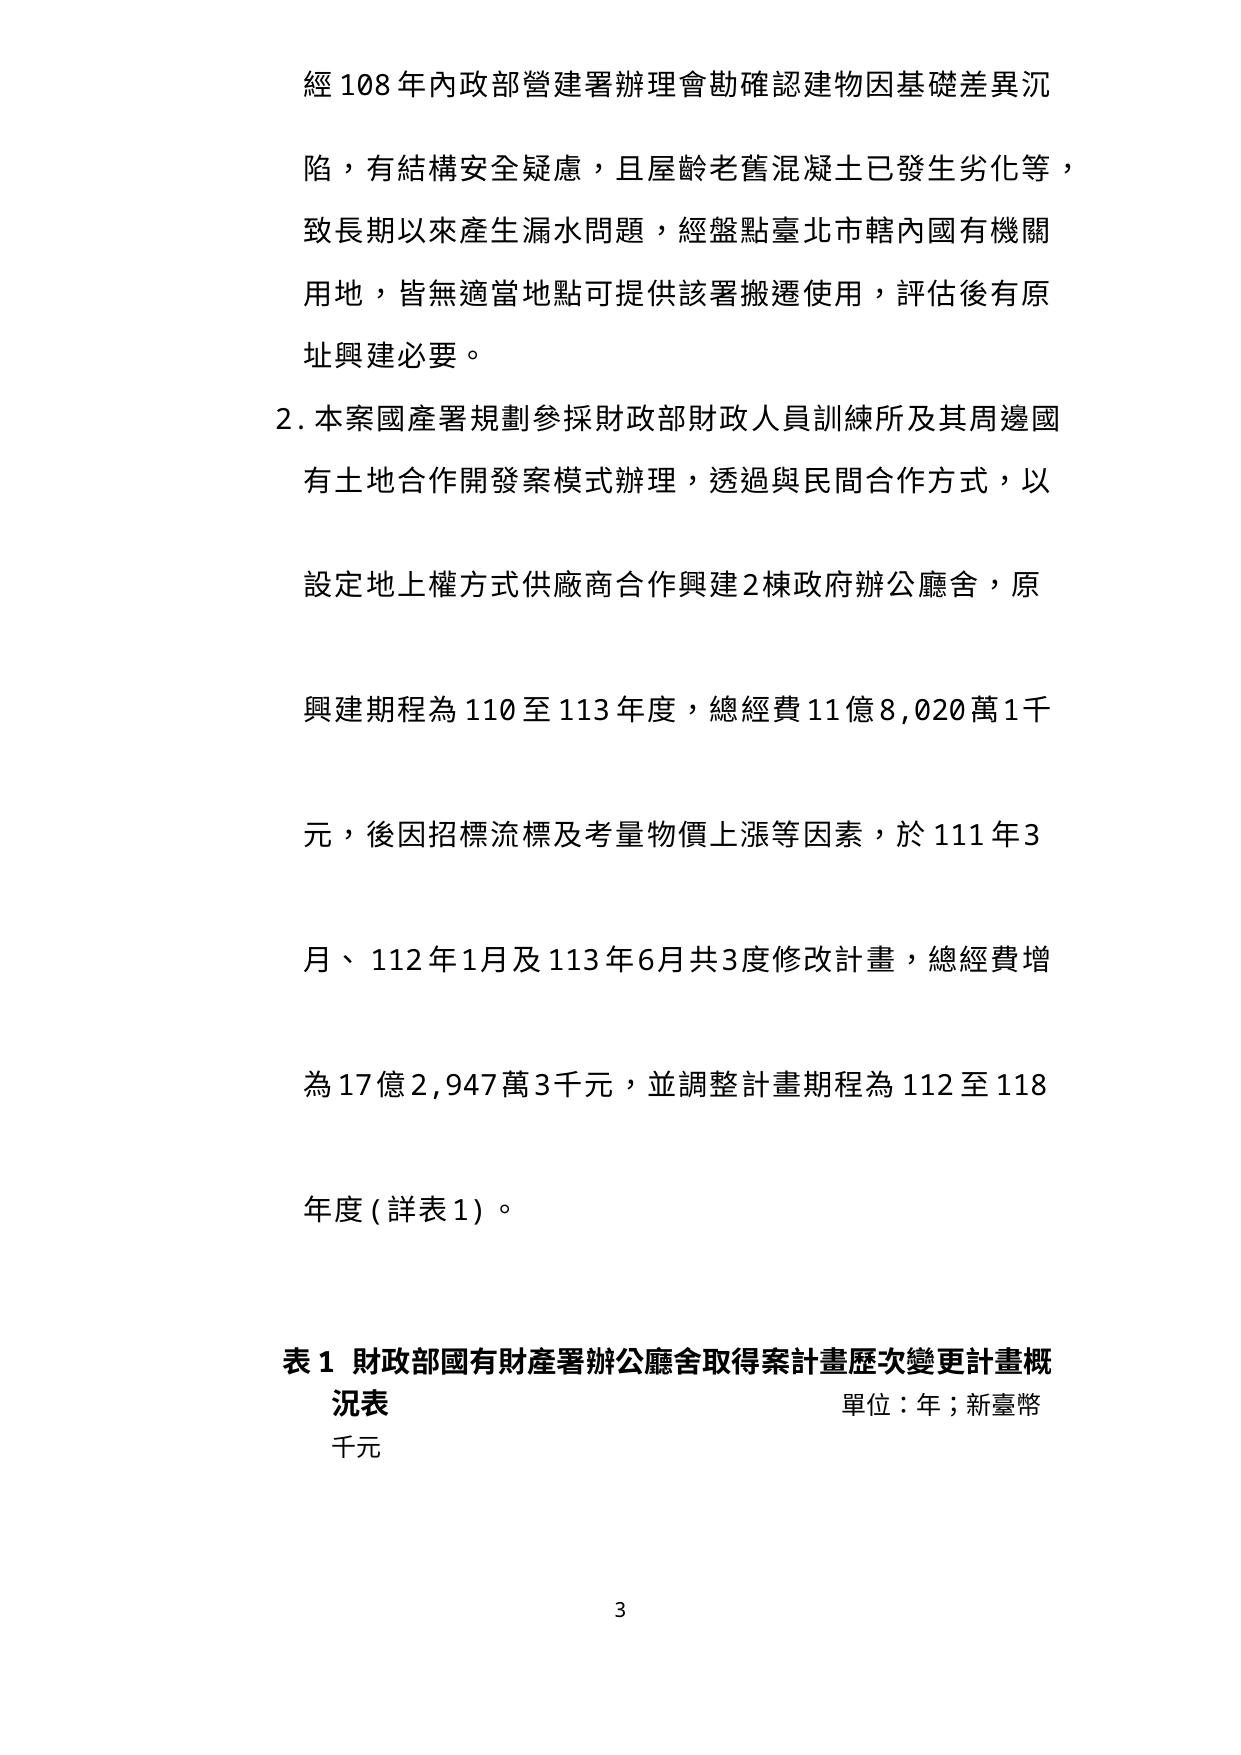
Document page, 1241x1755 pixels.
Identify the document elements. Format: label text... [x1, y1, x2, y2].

text 2.本案國產署規劃參採財政部財政人員訓練所及其周邊國有土地合作開發案模式辦理，透過與民間合作方式，以設定地上權方式供廠商合作興建2棟政府辦公廳舍，原興建期程為110至113年度，總經費11億8,020萬1千元，後因招標流標及考量物價上漲等因素，於111年3月、112年1月及113年6月共3度修改計畫，總經費增為17億2,947萬3千元，並調整計畫期程為112至118年度(詳表1)。 [266, 375, 1063, 1250]
text 表1 財政部國有財產署辦公廳舍取得案計畫歷次變更計畫概況表 單位：年；新臺幣千元 [177, 1339, 1063, 1464]
text 1.國產署現有辦公廳舍位於光復南路，屋齡已逾40年，經108年內政部營建署辦理會勘確認建物因基礎差異沉陷，有結構安全疑慮，且屋齡老舊混凝土已發生劣化等，致長期以來產生漏水問題，經盤點臺北市轄內國有機關用地，皆無適當地點可提供該署搬遷使用，評估後有原址興建必要。 [266, 0, 1063, 375]
